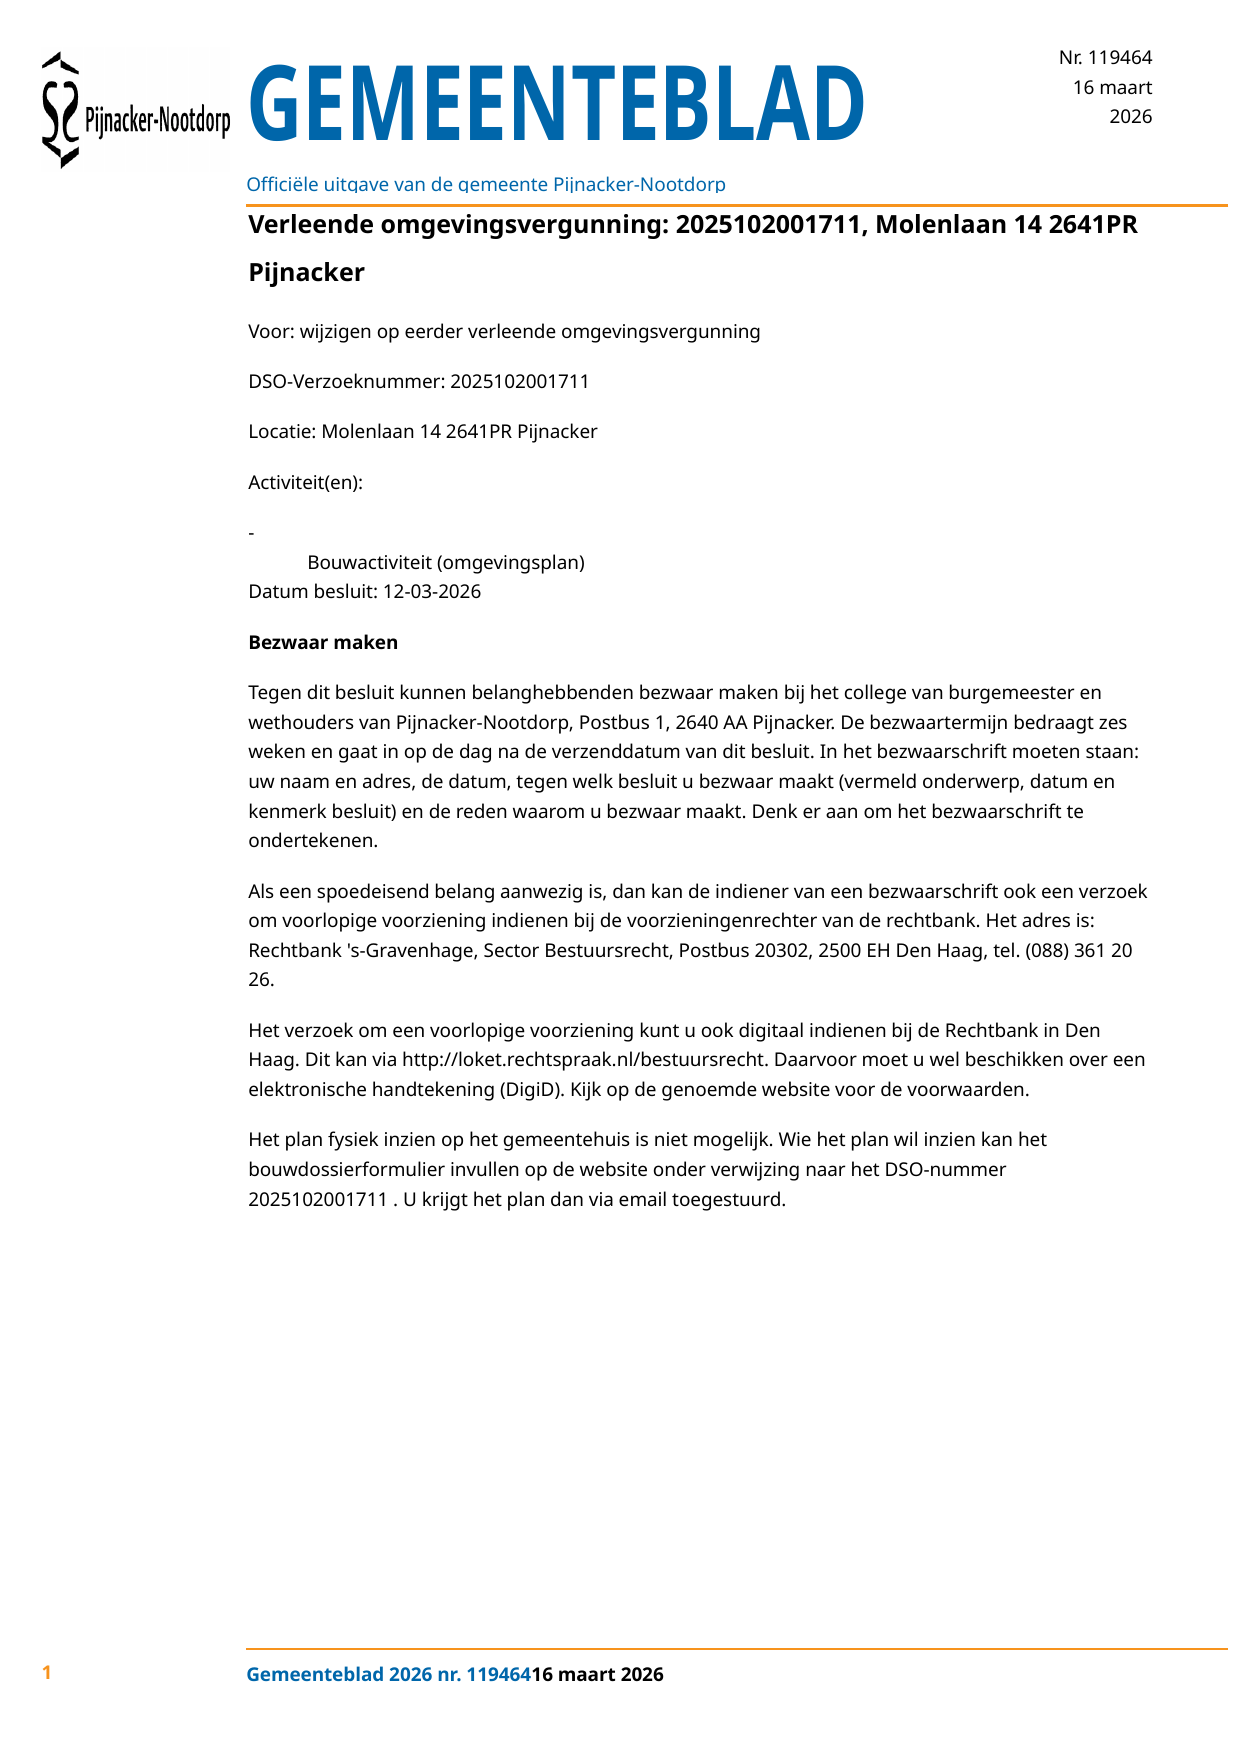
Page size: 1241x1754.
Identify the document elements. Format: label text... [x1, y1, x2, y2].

text DSO-Verzoeknummer: 2025102001711 [248, 368, 1152, 394]
text Tegen dit besluit kunnen belanghebbenden bezwaar maken bij het college van burgemeester en wethouders van Pijnacker-Nootdorp, Postbus 1, 2640 AA Pijnacker. De bezwaartermijn bedraagt zes weken en gaat in op de dag na de verzenddatum van dit besluit. In het bezwaarschrift moeten staan: uw naam en adres, de datum, tegen welk besluit u bezwaar maakt (vermeld onderwerp, datum en kenmerk besluit) en de reden waarom u bezwaar maakt. Denk er aan om het bezwaarschrift te ondertekenen. [248, 679, 1152, 853]
text Het verzoek om een voorlopige voorziening kunt u ook digitaal indienen bij de Rechtbank in Den Haag. Dit kan via http://loket.rechtspraak.nl/bestuursrecht. Daarvoor moet u wel beschikken over een elektronische handtekening (DigiD). Kijk op de genoemde website voor de voorwaarden. [248, 1017, 1152, 1102]
text Verleende omgevingsvergunning: 2025102001711, Molenlaan 14 2641PR Pijnacker [248, 207, 1152, 288]
picture [41, 47, 231, 172]
text Locatie: Molenlaan 14 2641PR Pijnacker [248, 419, 1152, 444]
text Activiteit(en): [248, 469, 1152, 495]
text Als een spoedeisend belang aanwezig is, dan kan de indiener van een bezwaarschrift ook een verzoek om voorlopige voorziening indienen bij de voorzieningenrechter van de rechtbank. Het adres is: Rechtbank 's-Gravenhage, Sector Bestuursrecht, Postbus 20302, 2500 EH Den Haag, tel. (088) 361 20 26. [248, 878, 1152, 992]
text Voor: wijzigen op eerder verleende omgevingsvergunning [248, 318, 1152, 344]
text Het plan fysiek inzien op het gemeentehuis is niet mogelijk. Wie het plan wil inzien kan het bouwdossierformulier invullen op de website onder verwijzing naar het DSO-nummer 2025102001711 . U krijgt het plan dan via email toegestuurd. [248, 1127, 1152, 1212]
list Bouwactiviteit (omgevingsplan) [248, 549, 1152, 575]
text Datum besluit: 12-03-2026 [248, 579, 1152, 604]
text Bezwaar maken [248, 629, 1152, 655]
